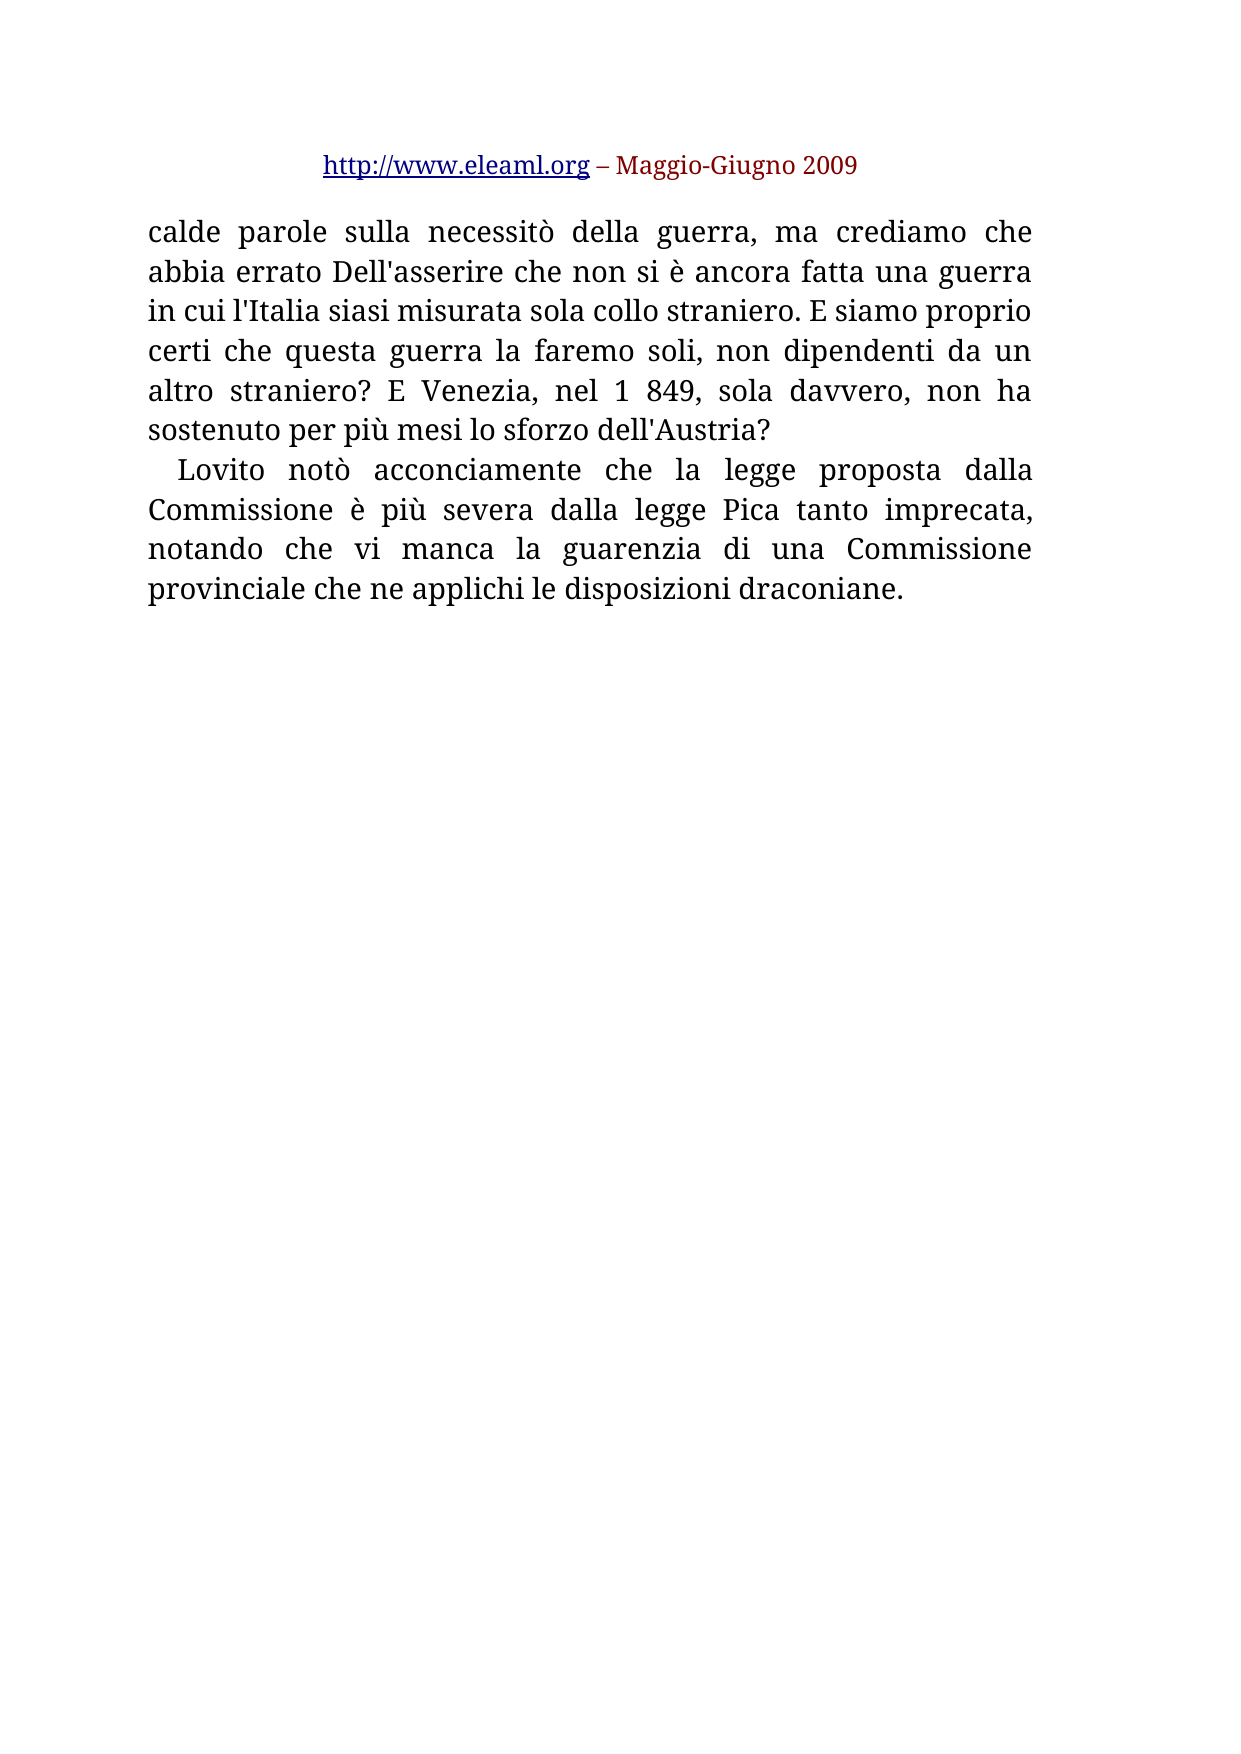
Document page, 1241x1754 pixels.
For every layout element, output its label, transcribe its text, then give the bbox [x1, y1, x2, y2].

text calde parole sulla necessitò della guerra, ma crediamo che abbia errato Dell'asserire che non si è ancora fatta una guerra in cui l'Italia siasi misurata sola collo straniero. E siamo proprio certi che questa guerra la faremo soli, non dipendenti da un altro straniero? E Venezia, nel 1 849, sola davvero, non ha sostenuto per più mesi lo sforzo dell'Austria? [148, 211, 1033, 449]
text Lovito notò acconciamente che la legge proposta dalla Commissione è più severa dalla legge Pica tanto imprecata, notando che vi manca la guarenzia di una Commissione provinciale che ne applichi le disposizioni draconiane. [148, 449, 1033, 608]
